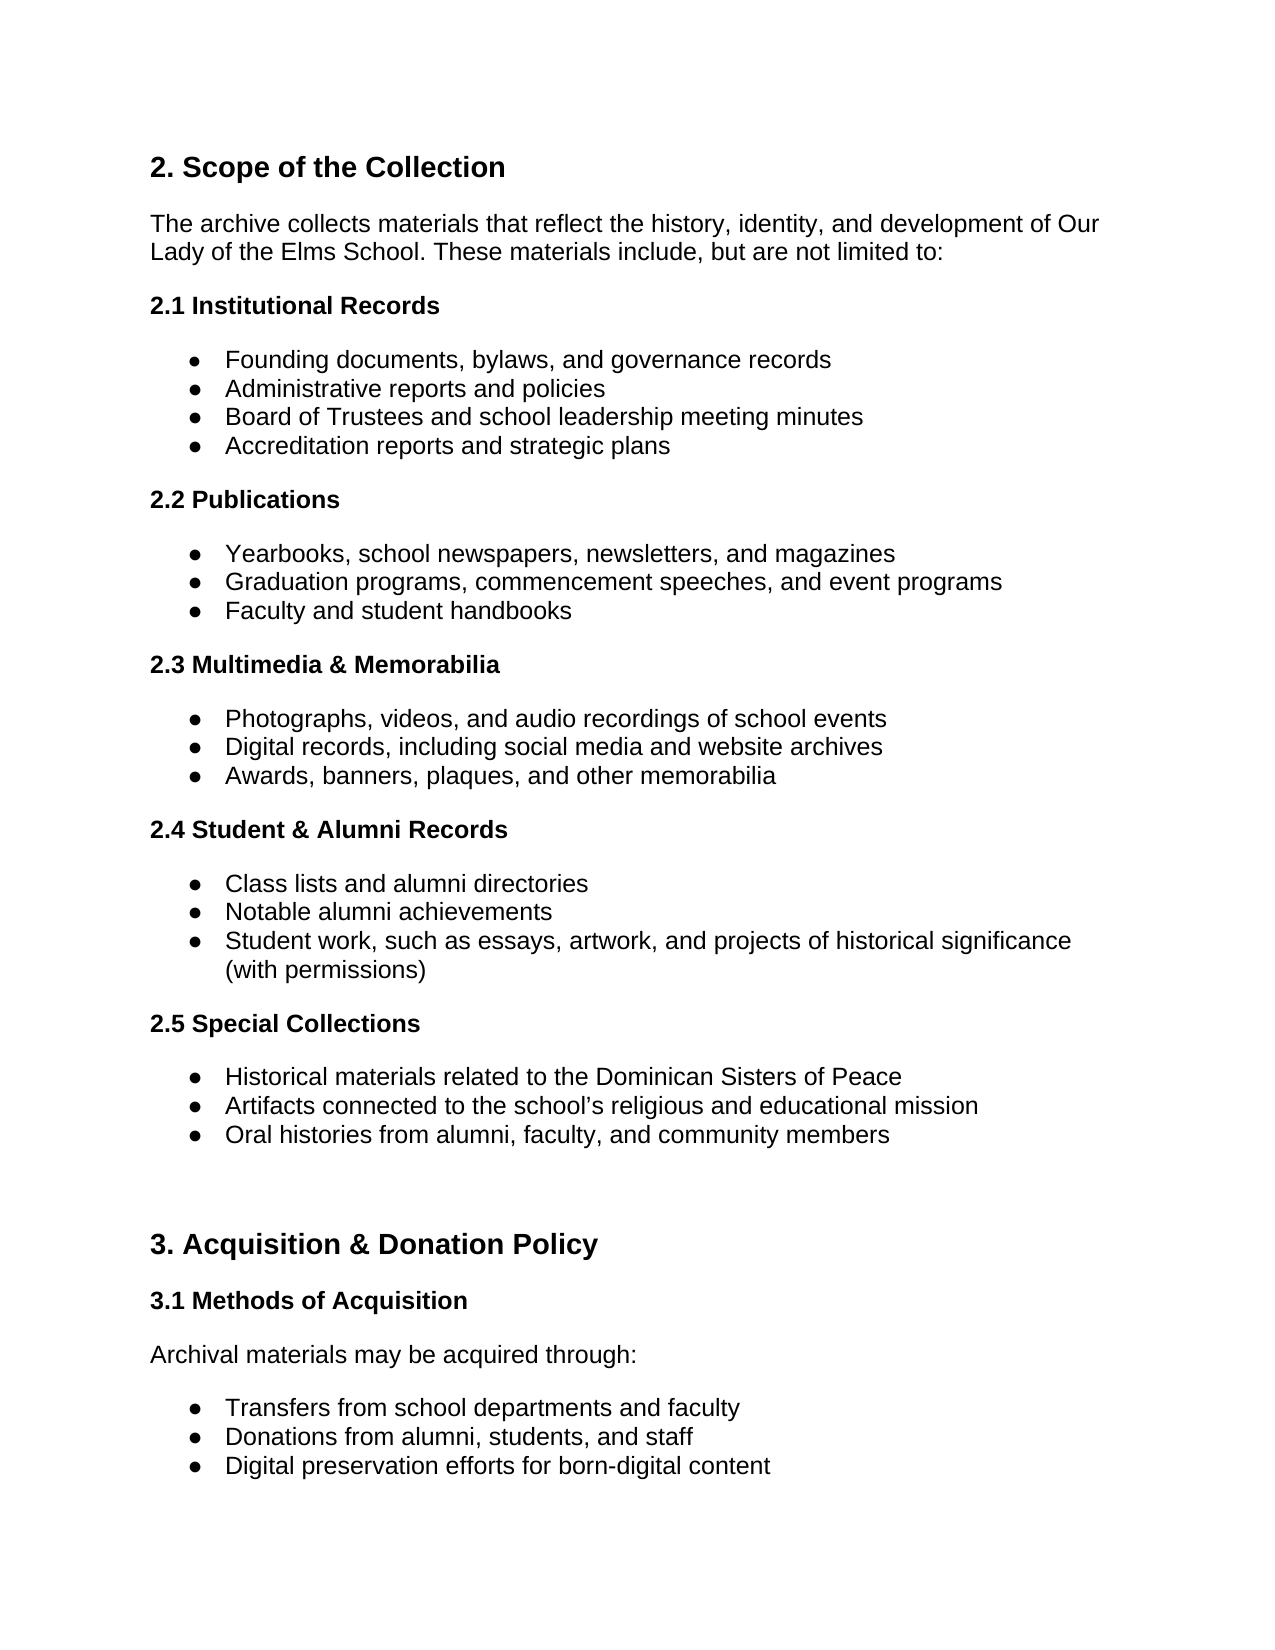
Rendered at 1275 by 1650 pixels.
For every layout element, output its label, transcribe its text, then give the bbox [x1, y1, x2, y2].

list Class lists and alumni directories [187, 868, 1125, 897]
list Transfers from school departments and faculty [187, 1393, 1125, 1422]
list Digital preservation efforts for born-digital content [187, 1451, 1125, 1479]
text 2.4 Student & Alumni Records [150, 815, 1125, 843]
list Graduation programs, commencement speeches, and event programs [187, 567, 1125, 596]
text 3. Acquisition & Donation Policy [150, 1227, 1125, 1261]
list Donations from alumni, students, and staff [187, 1422, 1125, 1451]
text 2.2 Publications [150, 485, 1125, 513]
list Oral histories from alumni, faculty, and community members [187, 1120, 1125, 1148]
list Faculty and student handbooks [187, 596, 1125, 625]
list Awards, banners, plaques, and other memorabilia [187, 761, 1125, 790]
list Yearbooks, school newspapers, newsletters, and magazines [187, 538, 1125, 567]
text 2. Scope of the Collection [150, 150, 1125, 183]
text The archive collects materials that reflect the history, identity, and development of Our Lady of the Elms School. These materials include, but are not limited to: [150, 208, 1125, 266]
text 3.1 Methods of Acquisition [150, 1286, 1125, 1314]
list Administrative reports and policies [187, 373, 1125, 402]
text 2.5 Special Collections [150, 1008, 1125, 1037]
list Accreditation reports and strategic plans [187, 431, 1125, 460]
list Student work, such as essays, artwork, and projects of historical significance (with permissions) [187, 926, 1125, 983]
text 2.1 Institutional Records [150, 291, 1125, 320]
text 2.3 Multimedia & Memorabilia [150, 650, 1125, 678]
list Artifacts connected to the school’s religious and educational mission [187, 1091, 1125, 1120]
list Historical materials related to the Dominican Sisters of Peace [187, 1062, 1125, 1091]
list Notable alumni achievements [187, 897, 1125, 926]
list Founding documents, bylaws, and governance records [187, 345, 1125, 373]
list Photographs, videos, and audio recordings of school events [187, 703, 1125, 732]
text Archival materials may be acquired through: [150, 1339, 1125, 1368]
list Digital records, including social media and website archives [187, 732, 1125, 761]
list Board of Trustees and school leadership meeting minutes [187, 402, 1125, 431]
